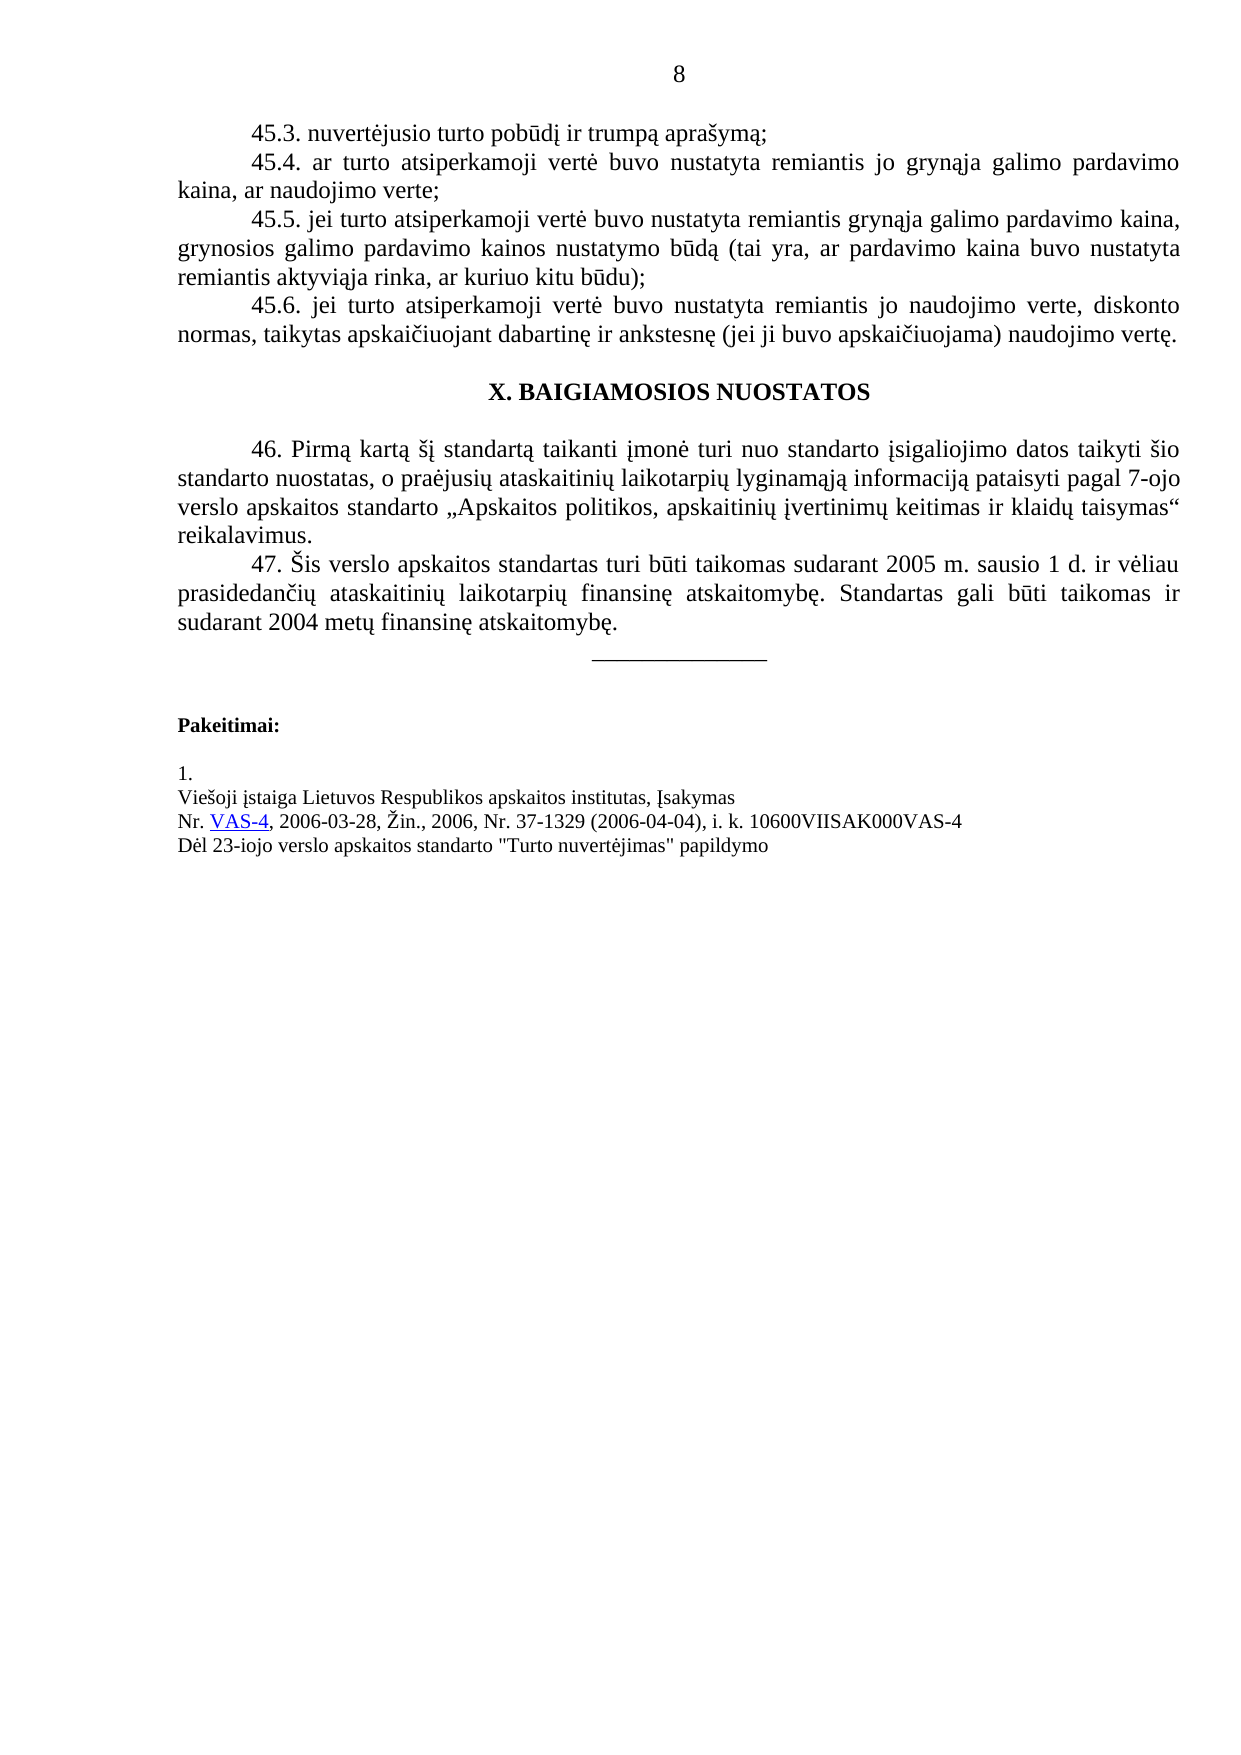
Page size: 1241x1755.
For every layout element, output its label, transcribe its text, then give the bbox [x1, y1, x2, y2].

text 46. Pirmą kartą šį standartą taikanti įmonė turi nuo standarto įsigaliojimo datos taikyti šio standarto nuostatas, o praėjusių ataskaitinių laikotarpių lyginamąją informaciją pataisyti pagal 7-ojo verslo apskaitos standarto „Apskaitos politikos, apskaitinių įvertinimų keitimas ir klaidų taisymas“ reikalavimus. [177, 434, 1181, 549]
text 45.4. ar turto atsiperkamoji vertė buvo nustatyta remiantis jo grynąja galimo pardavimo kaina, ar naudojimo verte; [177, 147, 1181, 204]
text 1. [177, 761, 1181, 785]
text Nr. VAS-4, 2006-03-28, Žin., 2006, Nr. 37-1329 (2006-04-04), i. k. 10600VIISAK000VAS-4 [177, 809, 1181, 833]
text 45.3. nuvertėjusio turto pobūdį ir trumpą aprašymą; [177, 118, 1181, 147]
text 45.6. jei turto atsiperkamoji vertė buvo nustatyta remiantis jo naudojimo verte, diskonto normas, taikytas apskaičiuojant dabartinę ir ankstesnę (jei ji buvo apskaičiuojama) naudojimo vertę. [177, 291, 1181, 348]
text Viešoji įstaiga Lietuvos Respublikos apskaitos institutas, Įsakymas [177, 785, 1181, 809]
text 47. Šis verslo apskaitos standartas turi būti taikomas sudarant 2005 m. sausio 1 d. ir vėliau prasidedančių ataskaitinių laikotarpių finansinę atskaitomybę. Standartas gali būti taikomas ir sudarant 2004 metų finansinę atskaitomybę. [177, 549, 1181, 636]
text Pakeitimai: [177, 712, 1181, 737]
text X. BAIGIAMOSIOS NUOSTATOS [177, 377, 1181, 406]
text ______________ [177, 636, 1181, 664]
text Dėl 23-iojo verslo apskaitos standarto "Turto nuvertėjimas" papildymo [177, 833, 1181, 857]
text 45.5. jei turto atsiperkamoji vertė buvo nustatyta remiantis grynąja galimo pardavimo kaina, grynosios galimo pardavimo kainos nustatymo būdą (tai yra, ar pardavimo kaina buvo nustatyta remiantis aktyviąja rinka, ar kuriuo kitu būdu); [177, 204, 1181, 291]
